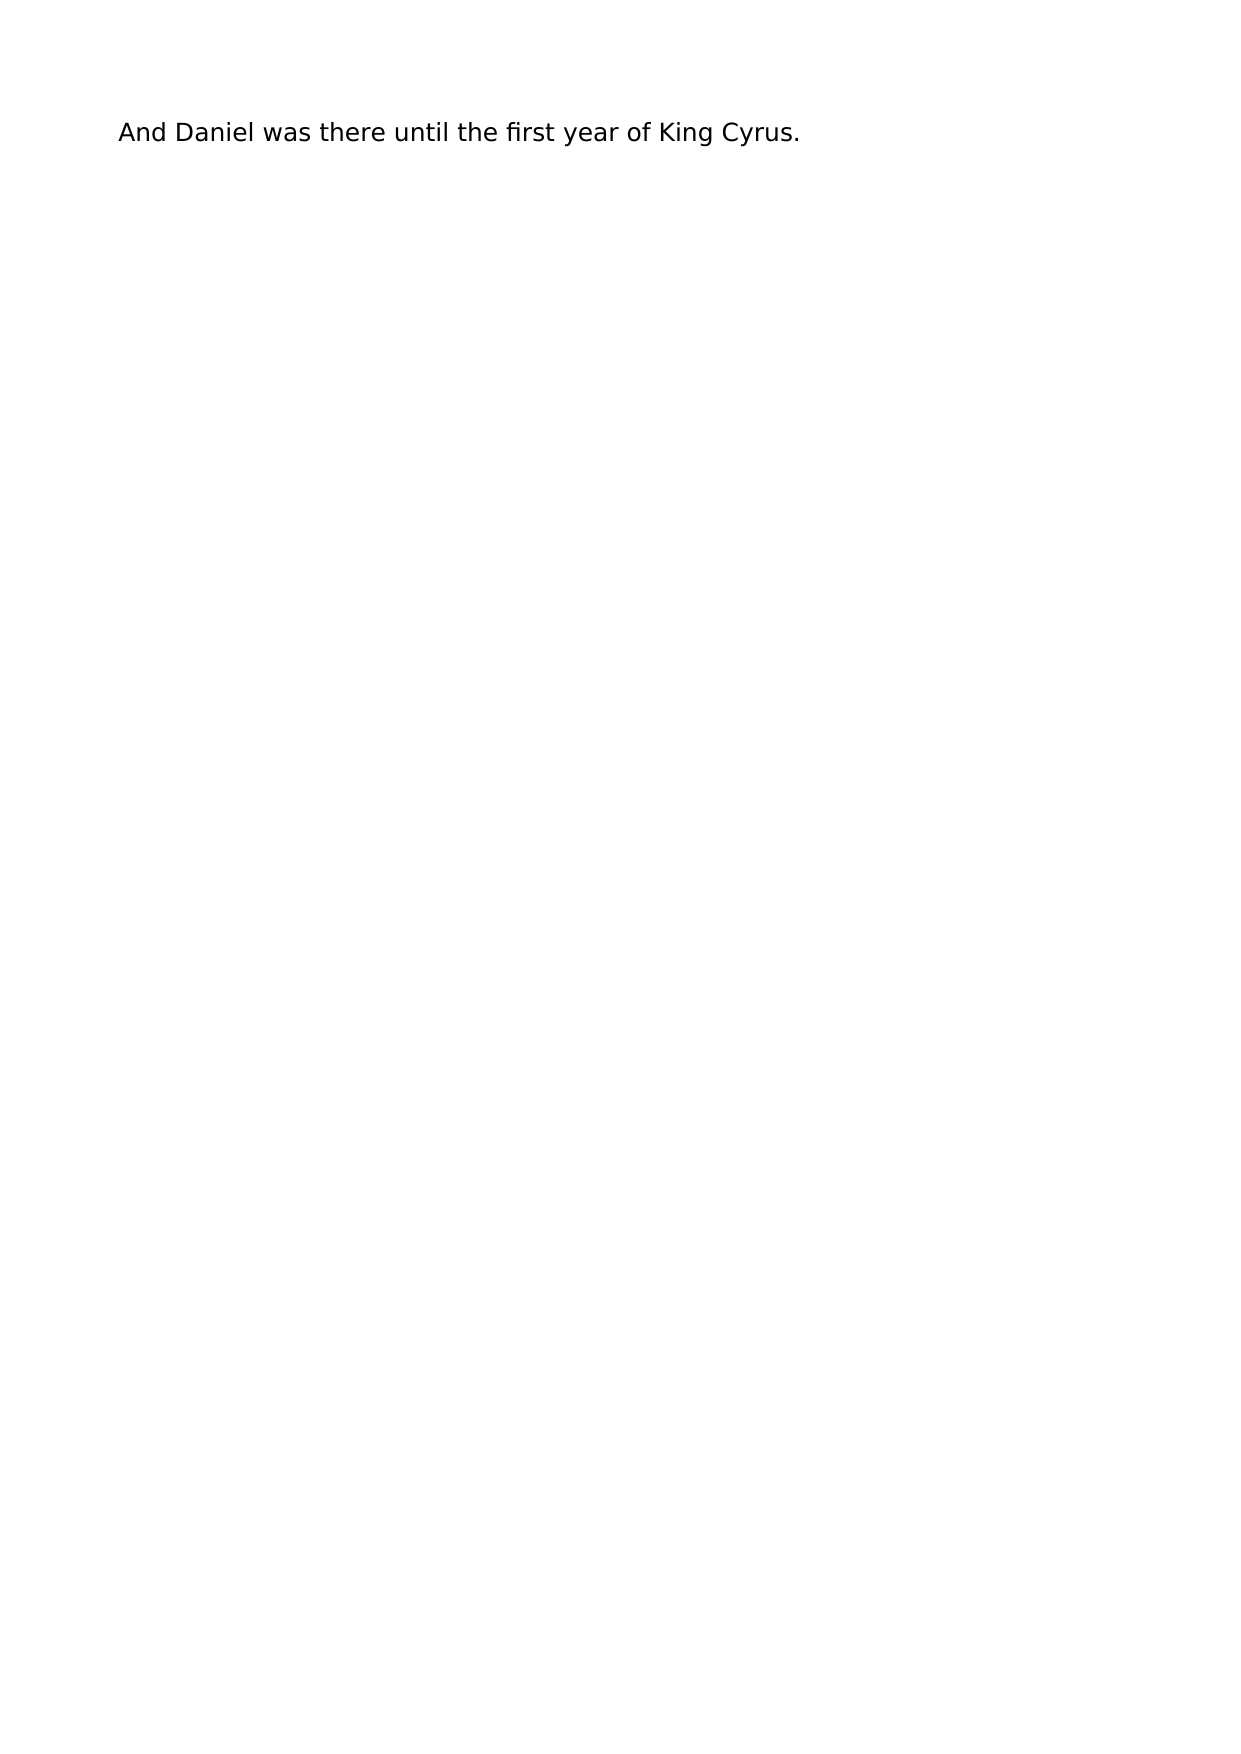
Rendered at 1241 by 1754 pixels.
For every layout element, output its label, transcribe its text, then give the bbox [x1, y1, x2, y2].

text And Daniel was there until the first year of King Cyrus. [118, 118, 1122, 147]
